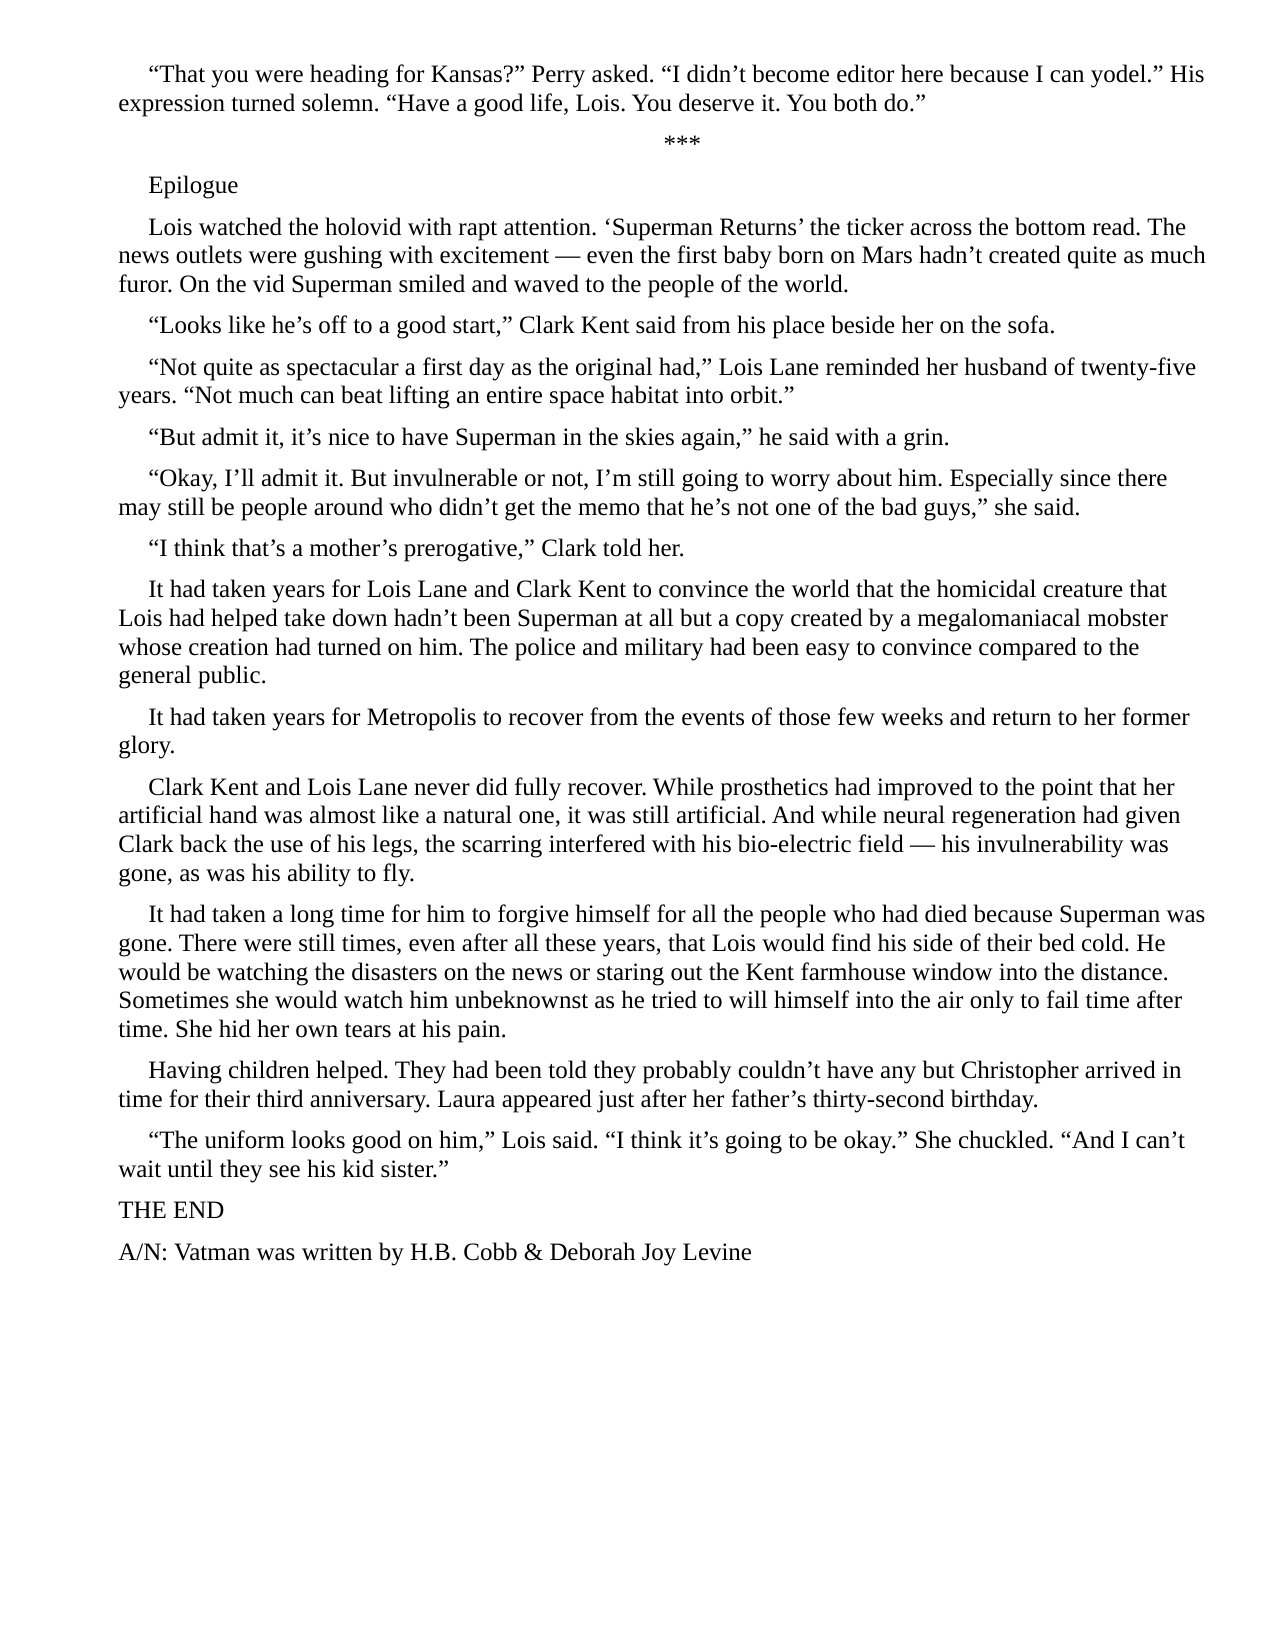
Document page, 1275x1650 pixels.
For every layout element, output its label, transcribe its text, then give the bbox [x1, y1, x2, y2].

text Lois watched the holovid with rapt attention. ‘Superman Returns’ the ticker across the bottom read. The news outlets were gushing with excitement — even the first baby born on Mars hadn’t created quite as much furor. On the vid Superman smiled and waved to the people of the world. [118, 212, 1216, 298]
text It had taken years for Lois Lane and Clark Kent to convince the world that the homicidal creature that Lois had helped take down hadn’t been Superman at all but a copy created by a megalomaniacal mobster whose creation had turned on him. The police and military had been easy to convince compared to the general public. [118, 574, 1216, 689]
text “I think that’s a mother’s prerogative,” Clark told her. [118, 533, 1216, 562]
text It had taken a long time for him to forgive himself for all the people who had died because Superman was gone. There were still times, even after all these years, that Lois would find his side of their bed cold. He would be watching the disasters on the news or staring out the Kent farmhouse window into the distance. Sometimes she would watch him unbeknownst as he tried to will himself into the air only to fail time after time. She hid her own tears at his pain. [118, 899, 1216, 1043]
text Having children helped. They had been told they probably couldn’t have any but Christopher arrived in time for their third anniversary. Laura appeared just after her father’s thirty-second birthday. [118, 1055, 1216, 1113]
text THE END [118, 1195, 1216, 1224]
text “But admit it, it’s nice to have Superman in the skies again,” he said with a grin. [118, 422, 1216, 450]
text Clark Kent and Lois Lane never did fully recover. While prosthetics had improved to the point that her artificial hand was almost like a natural one, it was still artificial. And while neural regeneration had given Clark back the use of his legs, the scarring interfered with his bio-electric field — his invulnerability was gone, as was his ability to fly. [118, 772, 1216, 887]
text Epilogue [118, 170, 1216, 199]
text “The uniform looks good on him,” Lois said. “I think it’s going to be okay.” She chuckled. “And I can’t wait until they see his kid sister.” [118, 1125, 1216, 1183]
text *** [118, 129, 1216, 158]
text “Looks like he’s off to a good start,” Clark Kent said from his place beside her on the sofa. [118, 310, 1216, 339]
text “Not quite as spectacular a first day as the original had,” Lois Lane reminded her husband of twenty-five years. “Not much can beat lifting an entire space habitat into orbit.” [118, 352, 1216, 409]
text “Okay, I’ll admit it. But invulnerable or not, I’m still going to worry about him. Especially since there may still be people around who didn’t get the memo that he’s not one of the bad guys,” she said. [118, 463, 1216, 520]
text A/N: Vatman was written by H.B. Cobb & Deborah Joy Levine [118, 1237, 1216, 1265]
text “That you were heading for Kansas?” Perry asked. “I didn’t become editor here because I can yodel.” His expression turned solemn. “Have a good life, Lois. You deserve it. You both do.” [118, 59, 1216, 117]
text It had taken years for Metropolis to recover from the events of those few weeks and return to her former glory. [118, 702, 1216, 759]
